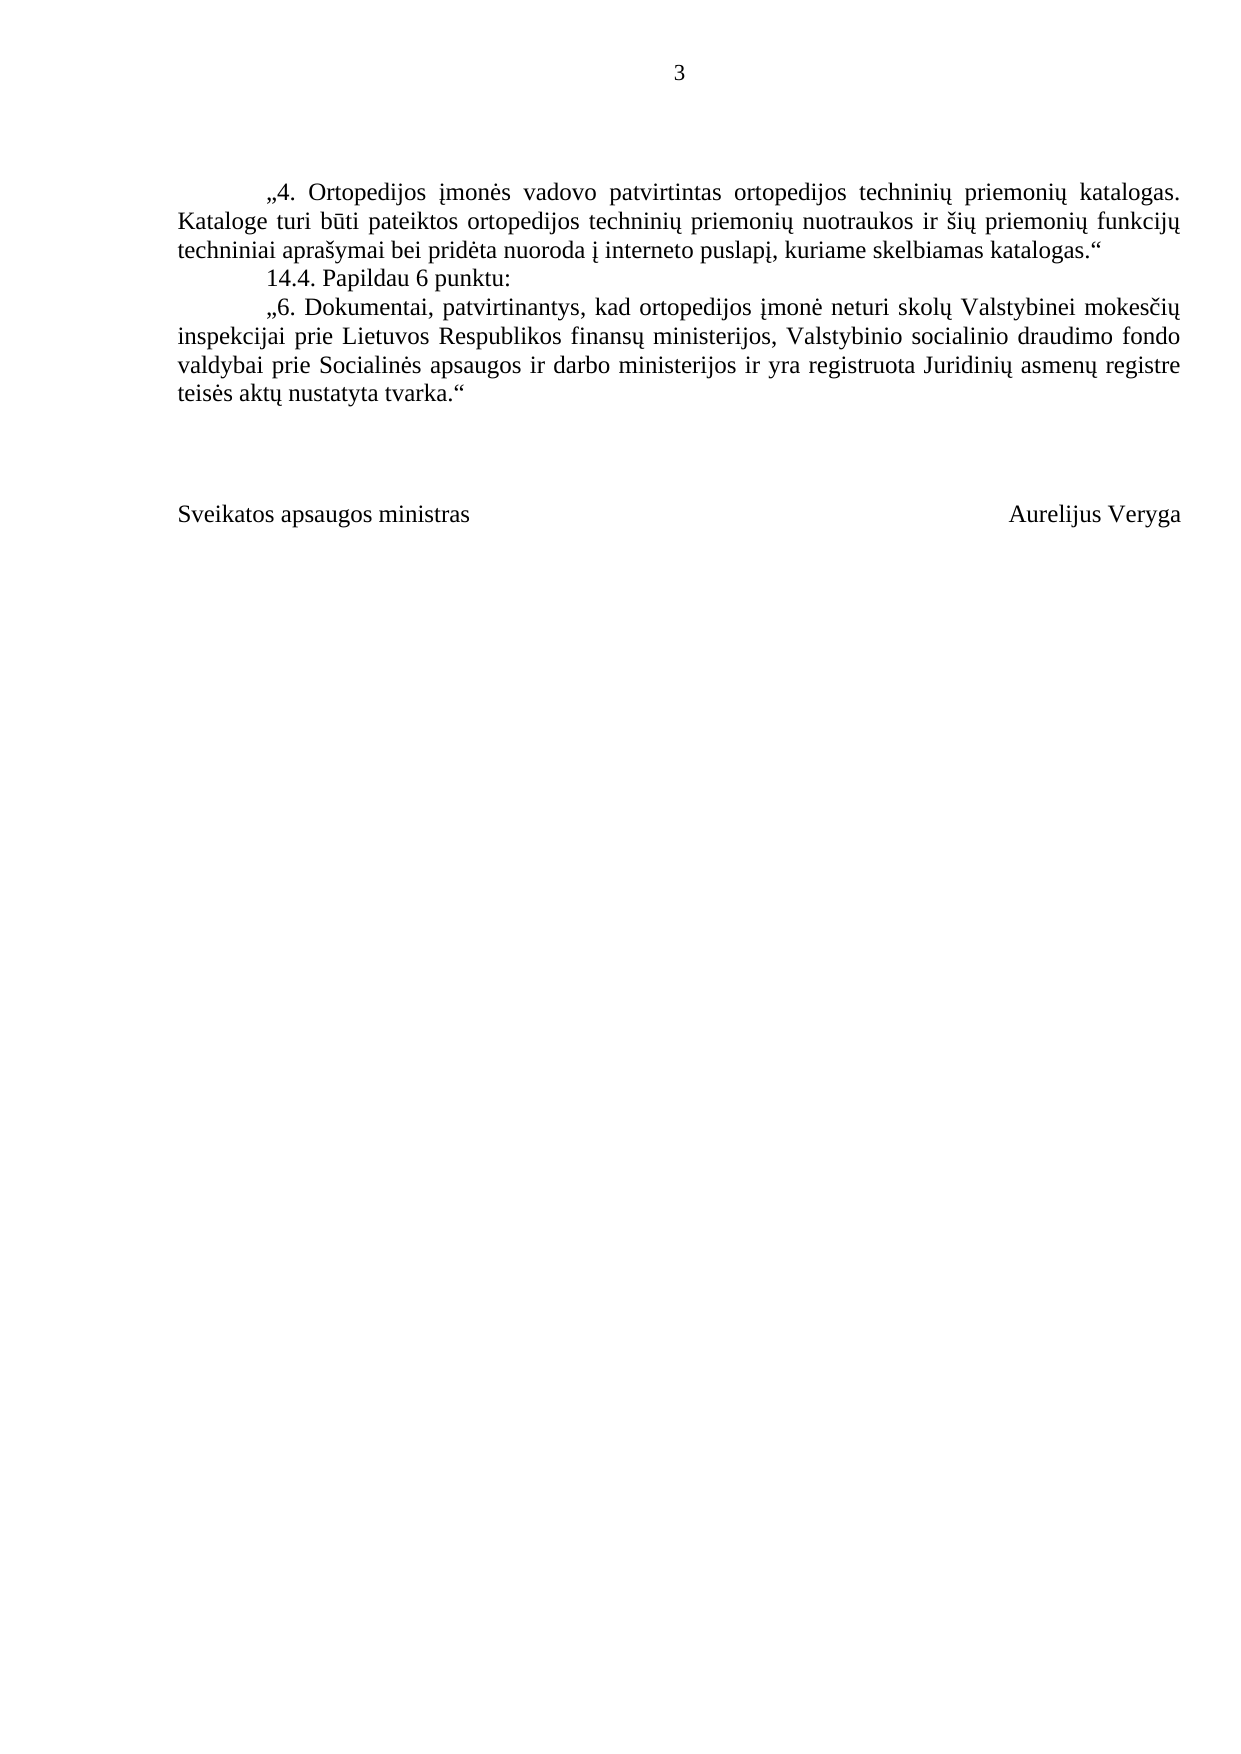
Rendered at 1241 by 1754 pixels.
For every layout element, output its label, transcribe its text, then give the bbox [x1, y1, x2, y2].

text 14.4. Papildau 6 punktu: [177, 263, 1181, 292]
text „6. Dokumentai, patvirtinantys, kad ortopedijos įmonė neturi skolų Valstybinei mokesčių inspekcijai prie Lietuvos Respublikos finansų ministerijos, Valstybinio socialinio draudimo fondo valdybai prie Socialinės apsaugos ir darbo ministerijos ir yra registruota Juridinių asmenų registre teisės aktų nustatyta tvarka.“ [177, 292, 1181, 407]
text Sveikatos apsaugos ministras Aurelijus Veryga [177, 499, 1181, 528]
text „4. Ortopedijos įmonės vadovo patvirtintas ortopedijos techninių priemonių katalogas. Kataloge turi būti pateiktos ortopedijos techninių priemonių nuotraukos ir šių priemonių funkcijų techniniai aprašymai bei pridėta nuoroda į interneto puslapį, kuriame skelbiamas katalogas.“ [177, 177, 1181, 263]
